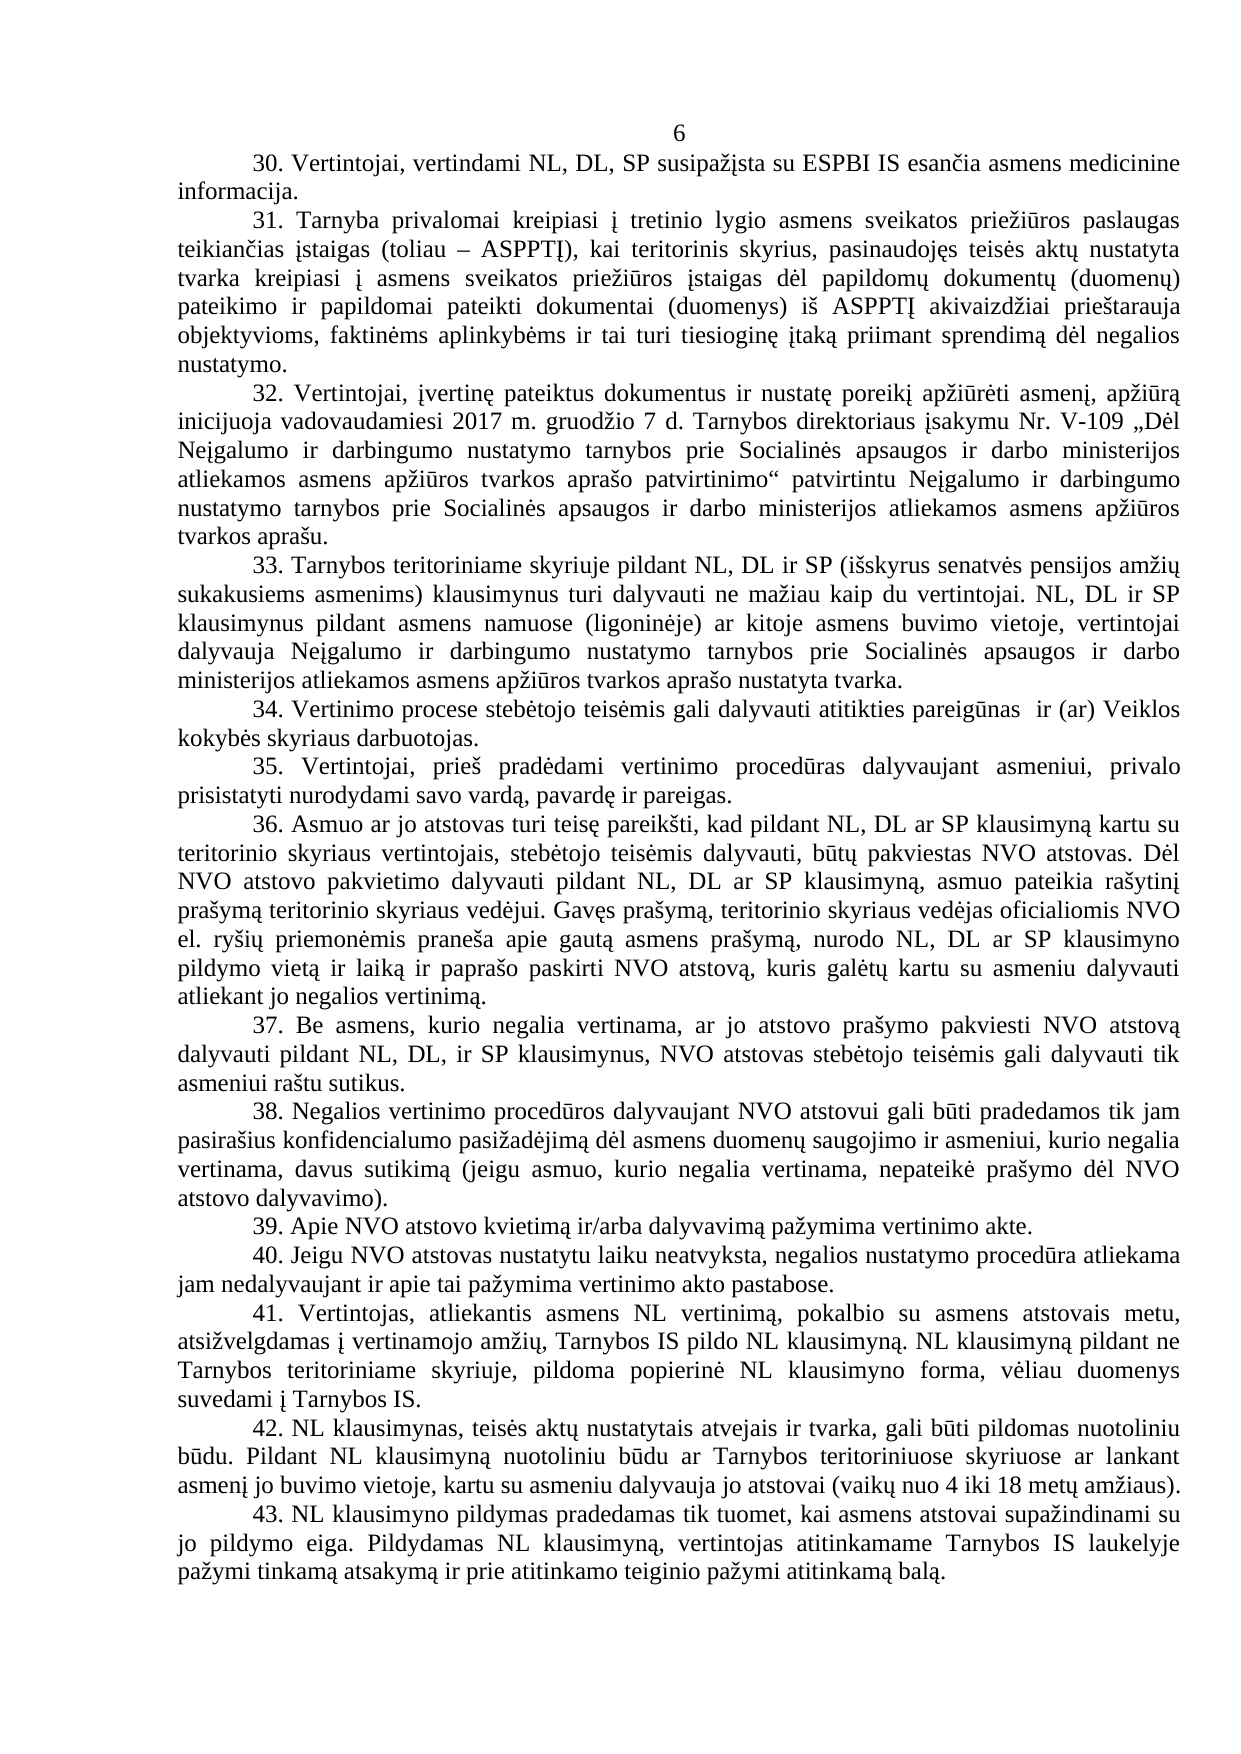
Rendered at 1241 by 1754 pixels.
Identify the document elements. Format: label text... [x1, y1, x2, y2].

text 31. Tarnyba privalomai kreipiasi į tretinio lygio asmens sveikatos priežiūros paslaugas teikiančias įstaigas (toliau – ASPPTĮ), kai teritorinis skyrius, pasinaudojęs teisės aktų nustatyta tvarka kreipiasi į asmens sveikatos priežiūros įstaigas dėl papildomų dokumentų (duomenų) pateikimo ir papildomai pateikti dokumentai (duomenys) iš ASPPTĮ akivaizdžiai prieštarauja objektyvioms, faktinėms aplinkybėms ir tai turi tiesioginę įtaką priimant sprendimą dėl negalios nustatymo. [177, 205, 1181, 378]
text 39. Apie NVO atstovo kvietimą ir/arba dalyvavimą pažymima vertinimo akte. [177, 1211, 1181, 1240]
text 41. Vertintojas, atliekantis asmens NL vertinimą, pokalbio su asmens atstovais metu, atsižvelgdamas į vertinamojo amžių, Tarnybos IS pildo NL klausimyną. NL klausimyną pildant ne Tarnybos teritoriniame skyriuje, pildoma popierinė NL klausimyno forma, vėliau duomenys suvedami į Tarnybos IS. [177, 1298, 1181, 1413]
text 32. Vertintojai, įvertinę pateiktus dokumentus ir nustatę poreikį apžiūrėti asmenį, apžiūrą inicijuoja vadovaudamiesi 2017 m. gruodžio 7 d. Tarnybos direktoriaus įsakymu Nr. V-109 „Dėl Neįgalumo ir darbingumo nustatymo tarnybos prie Socialinės apsaugos ir darbo ministerijos atliekamos asmens apžiūros tvarkos aprašo patvirtinimo“ patvirtintu Neįgalumo ir darbingumo nustatymo tarnybos prie Socialinės apsaugos ir darbo ministerijos atliekamos asmens apžiūros tvarkos aprašu. [177, 378, 1181, 550]
text 43. NL klausimyno pildymas pradedamas tik tuomet, kai asmens atstovai supažindinami su jo pildymo eiga. Pildydamas NL klausimyną, vertintojas atitinkamame Tarnybos IS laukelyje pažymi tinkamą atsakymą ir prie atitinkamo teiginio pažymi atitinkamą balą. [177, 1499, 1181, 1585]
text 42. NL klausimynas, teisės aktų nustatytais atvejais ir tvarka, gali būti pildomas nuotoliniu būdu. Pildant NL klausimyną nuotoliniu būdu ar Tarnybos teritoriniuose skyriuose ar lankant asmenį jo buvimo vietoje, kartu su asmeniu dalyvauja jo atstovai (vaikų nuo 4 iki 18 metų amžiaus). [177, 1413, 1181, 1499]
text 33. Tarnybos teritoriniame skyriuje pildant NL, DL ir SP (išskyrus senatvės pensijos amžių sukakusiems asmenims) klausimynus turi dalyvauti ne mažiau kaip du vertintojai. NL, DL ir SP klausimynus pildant asmens namuose (ligoninėje) ar kitoje asmens buvimo vietoje, vertintojai dalyvauja Neįgalumo ir darbingumo nustatymo tarnybos prie Socialinės apsaugos ir darbo ministerijos atliekamos asmens apžiūros tvarkos aprašo nustatyta tvarka. [177, 550, 1181, 694]
text 34. Vertinimo procese stebėtojo teisėmis gali dalyvauti atitikties pareigūnas ir (ar) Veiklos kokybės skyriaus darbuotojas. [177, 694, 1181, 751]
text 40. Jeigu NVO atstovas nustatytu laiku neatvyksta, negalios nustatymo procedūra atliekama jam nedalyvaujant ir apie tai pažymima vertinimo akto pastabose. [177, 1240, 1181, 1298]
text 35. Vertintojai, prieš pradėdami vertinimo procedūras dalyvaujant asmeniui, privalo prisistatyti nurodydami savo vardą, pavardę ir pareigas. [177, 751, 1181, 809]
text 38. Negalios vertinimo procedūros dalyvaujant NVO atstovui gali būti pradedamos tik jam pasirašius konfidencialumo pasižadėjimą dėl asmens duomenų saugojimo ir asmeniui, kurio negalia vertinama, davus sutikimą (jeigu asmuo, kurio negalia vertinama, nepateikė prašymo dėl NVO atstovo dalyvavimo). [177, 1096, 1181, 1211]
text 36. Asmuo ar jo atstovas turi teisę pareikšti, kad pildant NL, DL ar SP klausimyną kartu su teritorinio skyriaus vertintojais, stebėtojo teisėmis dalyvauti, būtų pakviestas NVO atstovas. Dėl NVO atstovo pakvietimo dalyvauti pildant NL, DL ar SP klausimyną, asmuo pateikia rašytinį prašymą teritorinio skyriaus vedėjui. Gavęs prašymą, teritorinio skyriaus vedėjas oficialiomis NVO el. ryšių priemonėmis praneša apie gautą asmens prašymą, nurodo NL, DL ar SP klausimyno pildymo vietą ir laiką ir paprašo paskirti NVO atstovą, kuris galėtų kartu su asmeniu dalyvauti atliekant jo negalios vertinimą. [177, 809, 1181, 1010]
text 37. Be asmens, kurio negalia vertinama, ar jo atstovo prašymo pakviesti NVO atstovą dalyvauti pildant NL, DL, ir SP klausimynus, NVO atstovas stebėtojo teisėmis gali dalyvauti tik asmeniui raštu sutikus. [177, 1010, 1181, 1096]
text 30. Vertintojai, vertindami NL, DL, SP susipažįsta su ESPBI IS esančia asmens medicinine informacija. [177, 148, 1181, 205]
